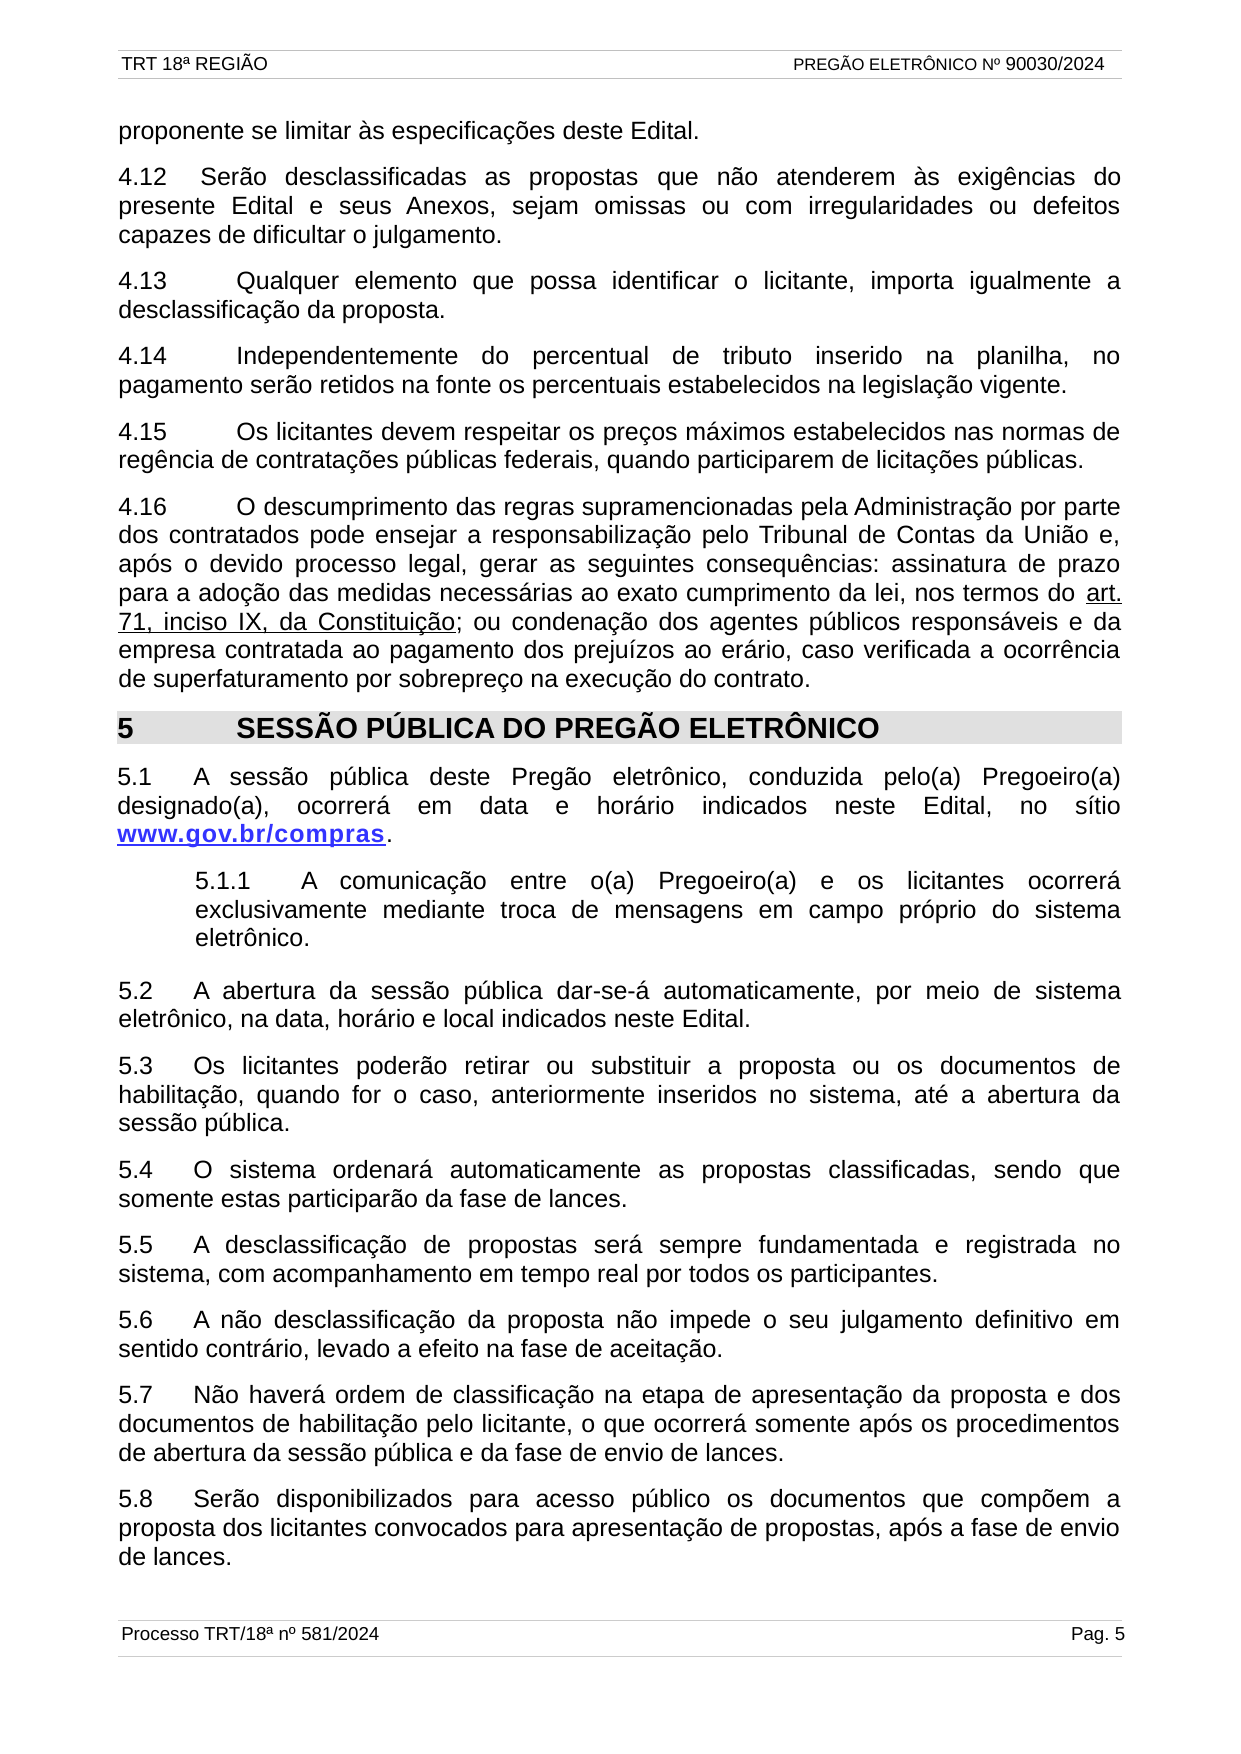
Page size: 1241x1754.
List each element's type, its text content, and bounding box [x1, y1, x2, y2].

text 5 SESSÃO PÚBLICA DO PREGÃO ELETRÔNICO [117, 711, 1122, 744]
text 5.4 O sistema ordenará automaticamente as propostas classificadas, sendo que somente estas participarão da fase de lances. [118, 1155, 1122, 1212]
text 5.2 A abertura da sessão pública dar-se-á automaticamente, por meio de sistema eletrônico, na data, horário e local indicados neste Edital. [118, 976, 1122, 1033]
text 4.15 Os licitantes devem respeitar os preços máximos estabelecidos nas normas de regência de contratações públicas federais, quando participarem de licitações públicas. [118, 416, 1122, 474]
text proponente se limitar às especificações deste Edital. [118, 116, 1122, 144]
text 5.3 Os licitantes poderão retirar ou substituir a proposta ou os documentos de habilitação, quando for o caso, anteriormente inseridos no sistema, até a abertura da sessão pública. [118, 1051, 1122, 1137]
text 4.13 Qualquer elemento que possa identificar o licitante, importa igualmente a desclassificação da proposta. [118, 266, 1122, 323]
text 4.16 O descumprimento das regras supramencionadas pela Administração por parte dos contratados pode ensejar a responsabilização pelo Tribunal de Contas da União e, após o devido processo legal, gerar as seguintes consequências: assinatura de prazo para a adoção das medidas necessárias ao exato cumprimento da lei, nos termos do art. 71, inciso IX, da Constituição; ou condenação dos agentes públicos responsáveis e da empresa contratada ao pagamento dos prejuízos ao erário, caso verificada a ocorrência de superfaturamento por sobrepreço na execução do contrato. [118, 492, 1122, 693]
text 5.7 Não haverá ordem de classificação na etapa de apresentação da proposta e dos documentos de habilitação pelo licitante, o que ocorrerá somente após os procedimentos de abertura da sessão pública e da fase de envio de lances. [118, 1381, 1122, 1467]
text 4.14 Independentemente do percentual de tributo inserido na planilha, no pagamento serão retidos na fonte os percentuais estabelecidos na legislação vigente. [118, 341, 1122, 399]
text 5.8 Serão disponibilizados para acesso público os documentos que compõem a proposta dos licitantes convocados para apresentação de propostas, após a fase de envio de lances. [118, 1484, 1122, 1571]
text 5.5 A desclassificação de propostas será sempre fundamentada e registrada no sistema, com acompanhamento em tempo real por todos os participantes. [118, 1230, 1122, 1288]
text 5.1 A sessão pública deste Pregão eletrônico, conduzida pelo(a) Pregoeiro(a) designado(a), ocorrerá em data e horário indicados neste Edital, no sítio www.gov.br/compras. [117, 762, 1122, 848]
text 5.1.1 A comunicação entre o(a) Pregoeiro(a) e os licitantes ocorrerá exclusivamente mediante troca de mensagens em campo próprio do sistema eletrônico. [195, 866, 1122, 952]
text 5.6 A não desclassificação da proposta não impede o seu julgamento definitivo em sentido contrário, levado a efeito na fase de aceitação. [118, 1305, 1122, 1363]
text 4.12 Serão desclassificadas as propostas que não atenderem às exigências do presente Edital e seus Anexos, sejam omissas ou com irregularidades ou defeitos capazes de dificultar o julgamento. [118, 162, 1122, 248]
